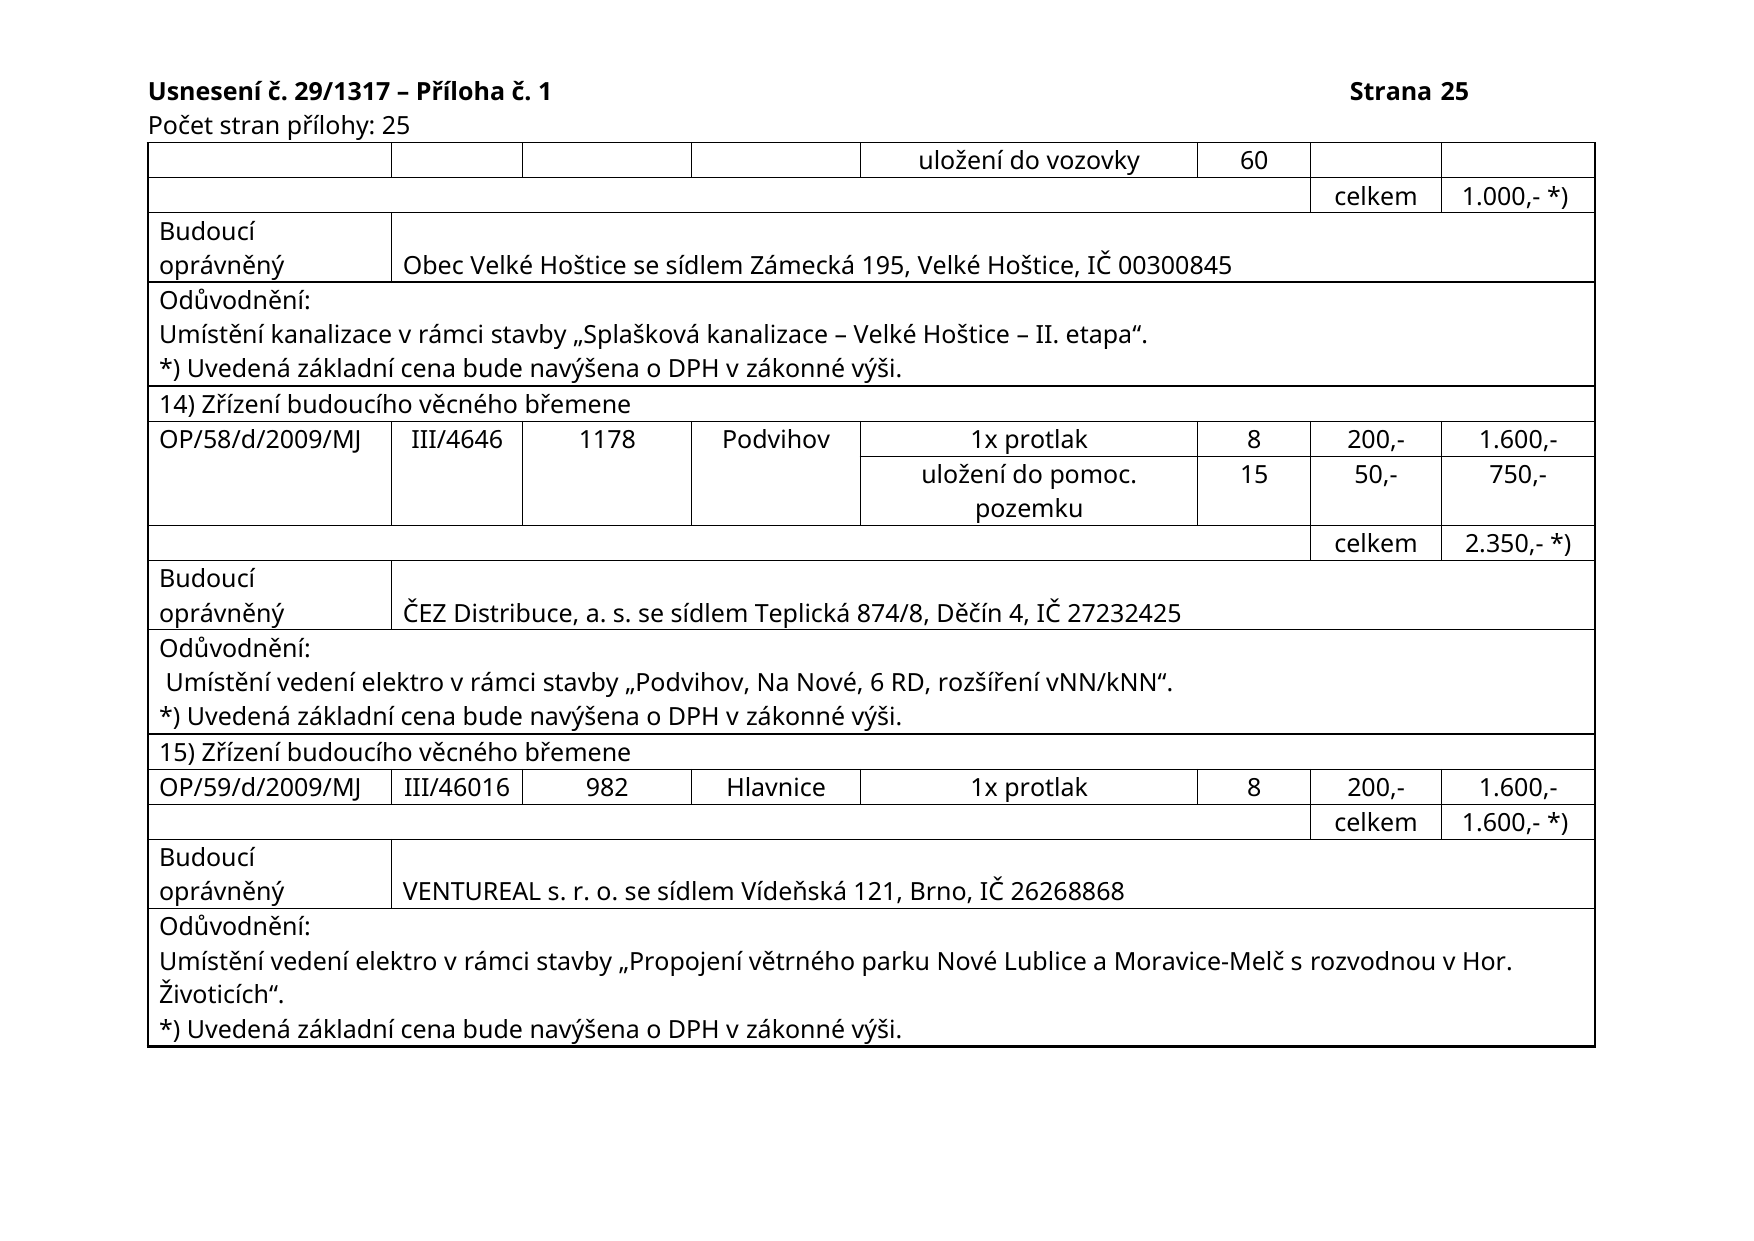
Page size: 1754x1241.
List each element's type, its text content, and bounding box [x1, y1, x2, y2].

table_cell 1.600,- *) [1442, 805, 1594, 839]
table_cell 982 [523, 770, 691, 804]
table_cell 14) Zřízení budoucího věcného břemene [149, 387, 1594, 421]
table_cell 1178 [523, 422, 691, 525]
table_cell 60 [1198, 143, 1310, 177]
table_cell 50,- [1311, 457, 1441, 525]
table_cell ČEZ Distribuce, a. s. se sídlem Teplická 874/8, Děčín 4, IČ 27232425 [392, 561, 1594, 629]
table_cell Obec Velké Hoštice se sídlem Zámecká 195, Velké Hoštice, IČ 00300845 [392, 213, 1594, 281]
table_cell Budoucí oprávněný [149, 840, 391, 908]
table_cell [149, 805, 1310, 839]
table_cell Odůvodnění: Umístění vedení elektro v rámci stavby „Propojení větrného parku Nové Lublice a Moravice-Melč s rozvodnou v Hor. Životicích“. *) Uvedená základní cena bude navýšena o DPH v zákonné výši. [149, 909, 1594, 1045]
table_cell [149, 143, 391, 177]
table_cell [1311, 143, 1441, 177]
table_cell OP/58/d/2009/MJ [149, 422, 391, 525]
table_cell 1.600,- [1442, 770, 1594, 804]
table_cell OP/59/d/2009/MJ [149, 770, 391, 804]
table_cell 1x protlak [861, 770, 1197, 804]
table_cell [523, 143, 691, 177]
table_cell [149, 178, 1310, 212]
table_cell 8 [1198, 770, 1310, 804]
table_cell III/46016 [392, 770, 522, 804]
table_cell uložení do pomoc. pozemku [861, 457, 1197, 525]
table_cell [1442, 143, 1594, 177]
table_cell 1.000,- *) [1442, 178, 1594, 212]
table_cell VENTUREAL s. r. o. se sídlem Vídeňská 121, Brno, IČ 26268868 [392, 840, 1594, 908]
table_cell Budoucí oprávněný [149, 213, 391, 281]
table_cell Podvihov [692, 422, 860, 525]
table_cell 200,- [1311, 770, 1441, 804]
table_cell celkem [1311, 178, 1441, 212]
table_cell 1x protlak [861, 422, 1197, 456]
table_cell uložení do vozovky [861, 143, 1197, 177]
table_cell [692, 143, 860, 177]
table_cell 1.600,- [1442, 422, 1594, 456]
table_cell III/4646 [392, 422, 522, 525]
table_cell 200,- [1311, 422, 1441, 456]
table_cell 8 [1198, 422, 1310, 456]
table_cell [149, 526, 1310, 560]
table_cell [392, 143, 522, 177]
table_cell 15 [1198, 457, 1310, 525]
table_cell celkem [1311, 526, 1441, 560]
table_cell 15) Zřízení budoucího věcného břemene [149, 735, 1594, 769]
table_cell celkem [1311, 805, 1441, 839]
table_cell Budoucí oprávněný [149, 561, 391, 629]
table_cell Hlavnice [692, 770, 860, 804]
table_cell Odůvodnění: Umístění vedení elektro v rámci stavby „Podvihov, Na Nové, 6 RD, rozšíření vNN/kNN“. *) Uvedená základní cena bude navýšena o DPH v zákonné výši. [149, 630, 1594, 732]
table_cell 750,- [1442, 457, 1594, 525]
table_cell Odůvodnění: Umístění kanalizace v rámci stavby „Splašková kanalizace – Velké Hoštice – II. etapa“. *) Uvedená základní cena bude navýšena o DPH v zákonné výši. [149, 283, 1594, 384]
table_cell 2.350,- *) [1442, 526, 1594, 560]
